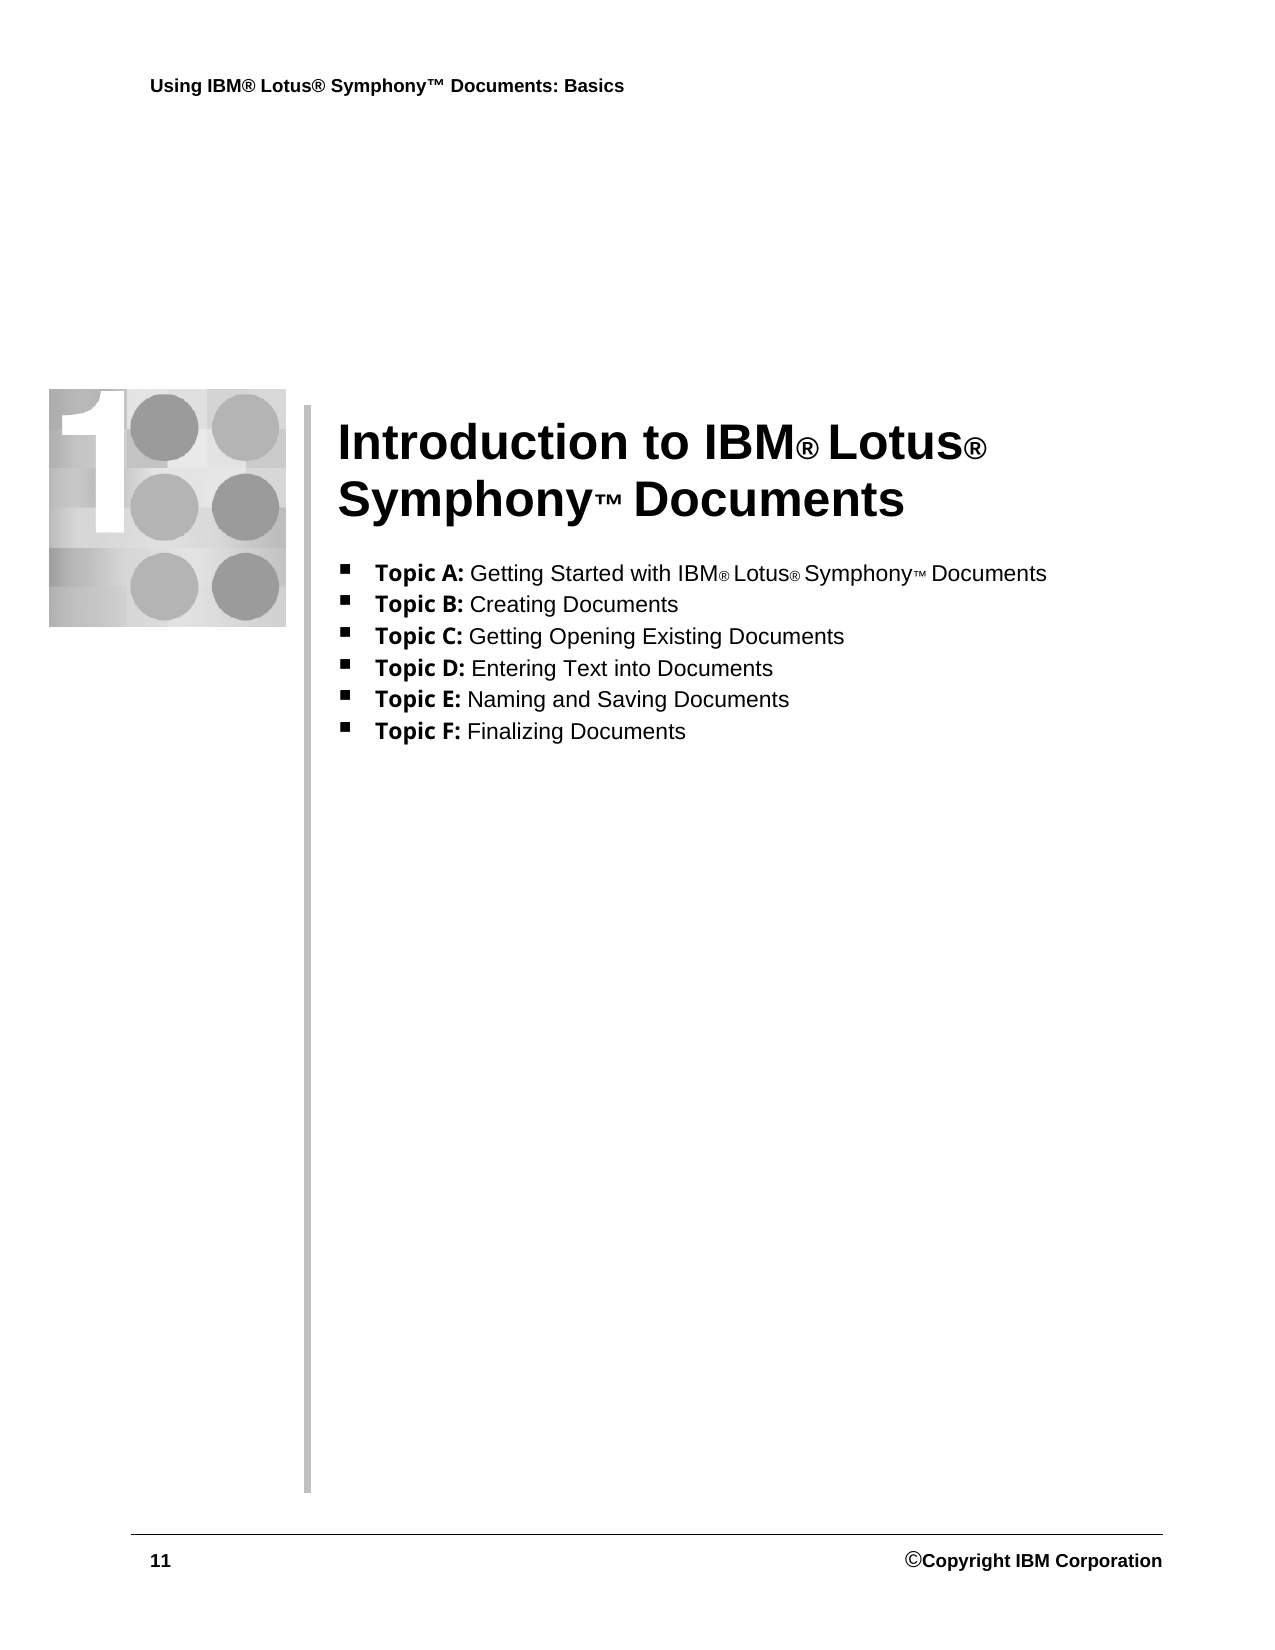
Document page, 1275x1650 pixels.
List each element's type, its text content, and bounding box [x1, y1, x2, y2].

list Topic C: Getting Opening Existing Documents [337, 620, 1162, 652]
list Topic A: Getting Started with IBM® Lotus® Symphony™ Documents [337, 557, 1162, 588]
picture [46, 387, 288, 629]
list Topic D: Entering Text into Documents [337, 652, 1162, 683]
list Topic B: Creating Documents [337, 588, 1162, 620]
list Topic F: Finalizing Documents [337, 715, 1162, 747]
list Topic E: Naming and Saving Documents [337, 683, 1162, 715]
title Introduction to IBM® Lotus® Symphony™ Documents [337, 412, 1162, 527]
